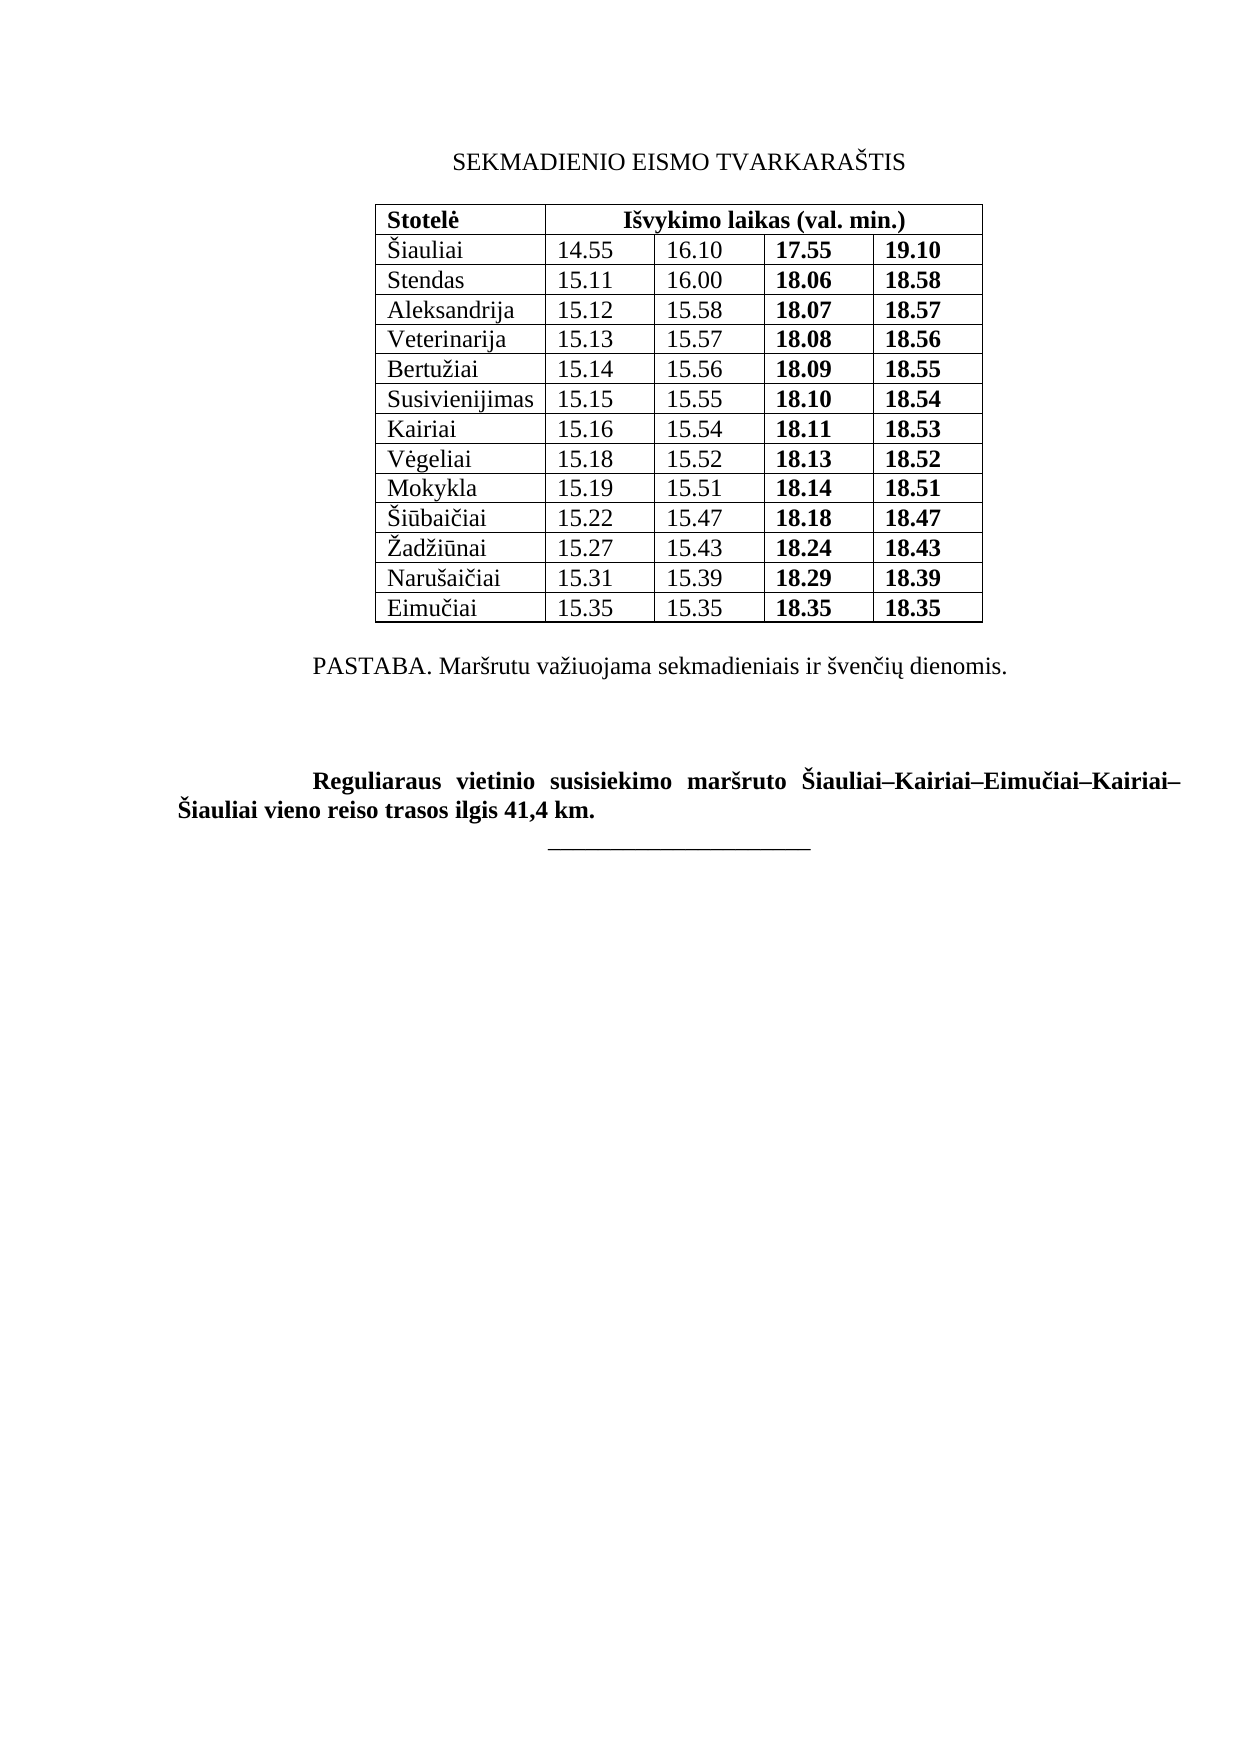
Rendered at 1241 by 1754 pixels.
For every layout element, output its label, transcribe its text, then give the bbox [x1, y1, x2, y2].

table_cell Veterinarija [376, 325, 545, 353]
text SEKMADIENIO EISMO TVARKARAŠTIS [177, 147, 1181, 176]
table_cell Vėgeliai [376, 444, 545, 472]
table_cell 15.51 [655, 474, 764, 502]
table_cell 18.35 [765, 593, 873, 621]
table_cell 18.08 [765, 325, 873, 353]
table_cell Eimučiai [376, 593, 545, 621]
table_cell 18.56 [874, 325, 982, 353]
table_cell 18.09 [765, 354, 873, 383]
text PASTABA. Maršrutu važiuojama sekmadieniais ir švenčių dienomis. [177, 651, 1181, 680]
table_cell 18.07 [765, 295, 873, 323]
table_cell 15.16 [546, 414, 654, 443]
table_cell 18.24 [765, 533, 873, 562]
table_cell 15.54 [655, 414, 764, 443]
table_cell 15.13 [546, 325, 654, 353]
text Reguliaraus vietinio susisiekimo maršruto Šiauliai–Kairiai–Eimučiai–Kairiai–Šiauliai vieno reiso trasos ilgis 41,4 km. [177, 766, 1181, 824]
text _____________________ [177, 824, 1181, 852]
table_cell 18.53 [874, 414, 982, 443]
table_cell 15.15 [546, 384, 654, 413]
table_cell 18.52 [874, 444, 982, 472]
table_cell Stendas [376, 265, 545, 294]
table_cell 17.55 [765, 235, 873, 264]
table_cell 14.55 [546, 235, 654, 264]
table_cell 15.43 [655, 533, 764, 562]
table_cell 18.35 [874, 593, 982, 621]
table_cell 18.10 [765, 384, 873, 413]
table_cell 18.57 [874, 295, 982, 323]
table_cell Susivienijimas [376, 384, 545, 413]
table_cell 18.43 [874, 533, 982, 562]
table_cell 18.11 [765, 414, 873, 443]
table_cell Žadžiūnai [376, 533, 545, 562]
table_cell 18.13 [765, 444, 873, 472]
table_cell Aleksandrija [376, 295, 545, 323]
table_cell Šiauliai [376, 235, 545, 264]
table_cell 15.27 [546, 533, 654, 562]
table_cell Mokykla [376, 474, 545, 502]
table_cell 15.39 [655, 563, 764, 592]
table_cell Bertužiai [376, 354, 545, 383]
table_cell Kairiai [376, 414, 545, 443]
table_header Stotelė [376, 205, 545, 234]
table_cell 16.00 [655, 265, 764, 294]
table_header Išvykimo laikas (val. min.) [546, 205, 982, 234]
table_cell Narušaičiai [376, 563, 545, 592]
table_cell 15.35 [655, 593, 764, 621]
table_cell 15.14 [546, 354, 654, 383]
table_cell 19.10 [874, 235, 982, 264]
table_cell 15.55 [655, 384, 764, 413]
table_cell 15.19 [546, 474, 654, 502]
table_cell 18.47 [874, 503, 982, 532]
table_cell 15.58 [655, 295, 764, 323]
table_cell 15.31 [546, 563, 654, 592]
table_cell 15.18 [546, 444, 654, 472]
table_cell 15.52 [655, 444, 764, 472]
table_cell 18.55 [874, 354, 982, 383]
table_cell 15.22 [546, 503, 654, 532]
table_cell 18.54 [874, 384, 982, 413]
table_cell 15.12 [546, 295, 654, 323]
table_cell 18.58 [874, 265, 982, 294]
table_cell 15.11 [546, 265, 654, 294]
table_cell Šiūbaičiai [376, 503, 545, 532]
table_cell 18.06 [765, 265, 873, 294]
table_cell 15.56 [655, 354, 764, 383]
table_cell 18.18 [765, 503, 873, 532]
table_cell 18.29 [765, 563, 873, 592]
table_cell 15.47 [655, 503, 764, 532]
table_cell 16.10 [655, 235, 764, 264]
table_cell 18.14 [765, 474, 873, 502]
table_cell 18.39 [874, 563, 982, 592]
table_cell 15.35 [546, 593, 654, 621]
table_cell 18.51 [874, 474, 982, 502]
table_cell 15.57 [655, 325, 764, 353]
